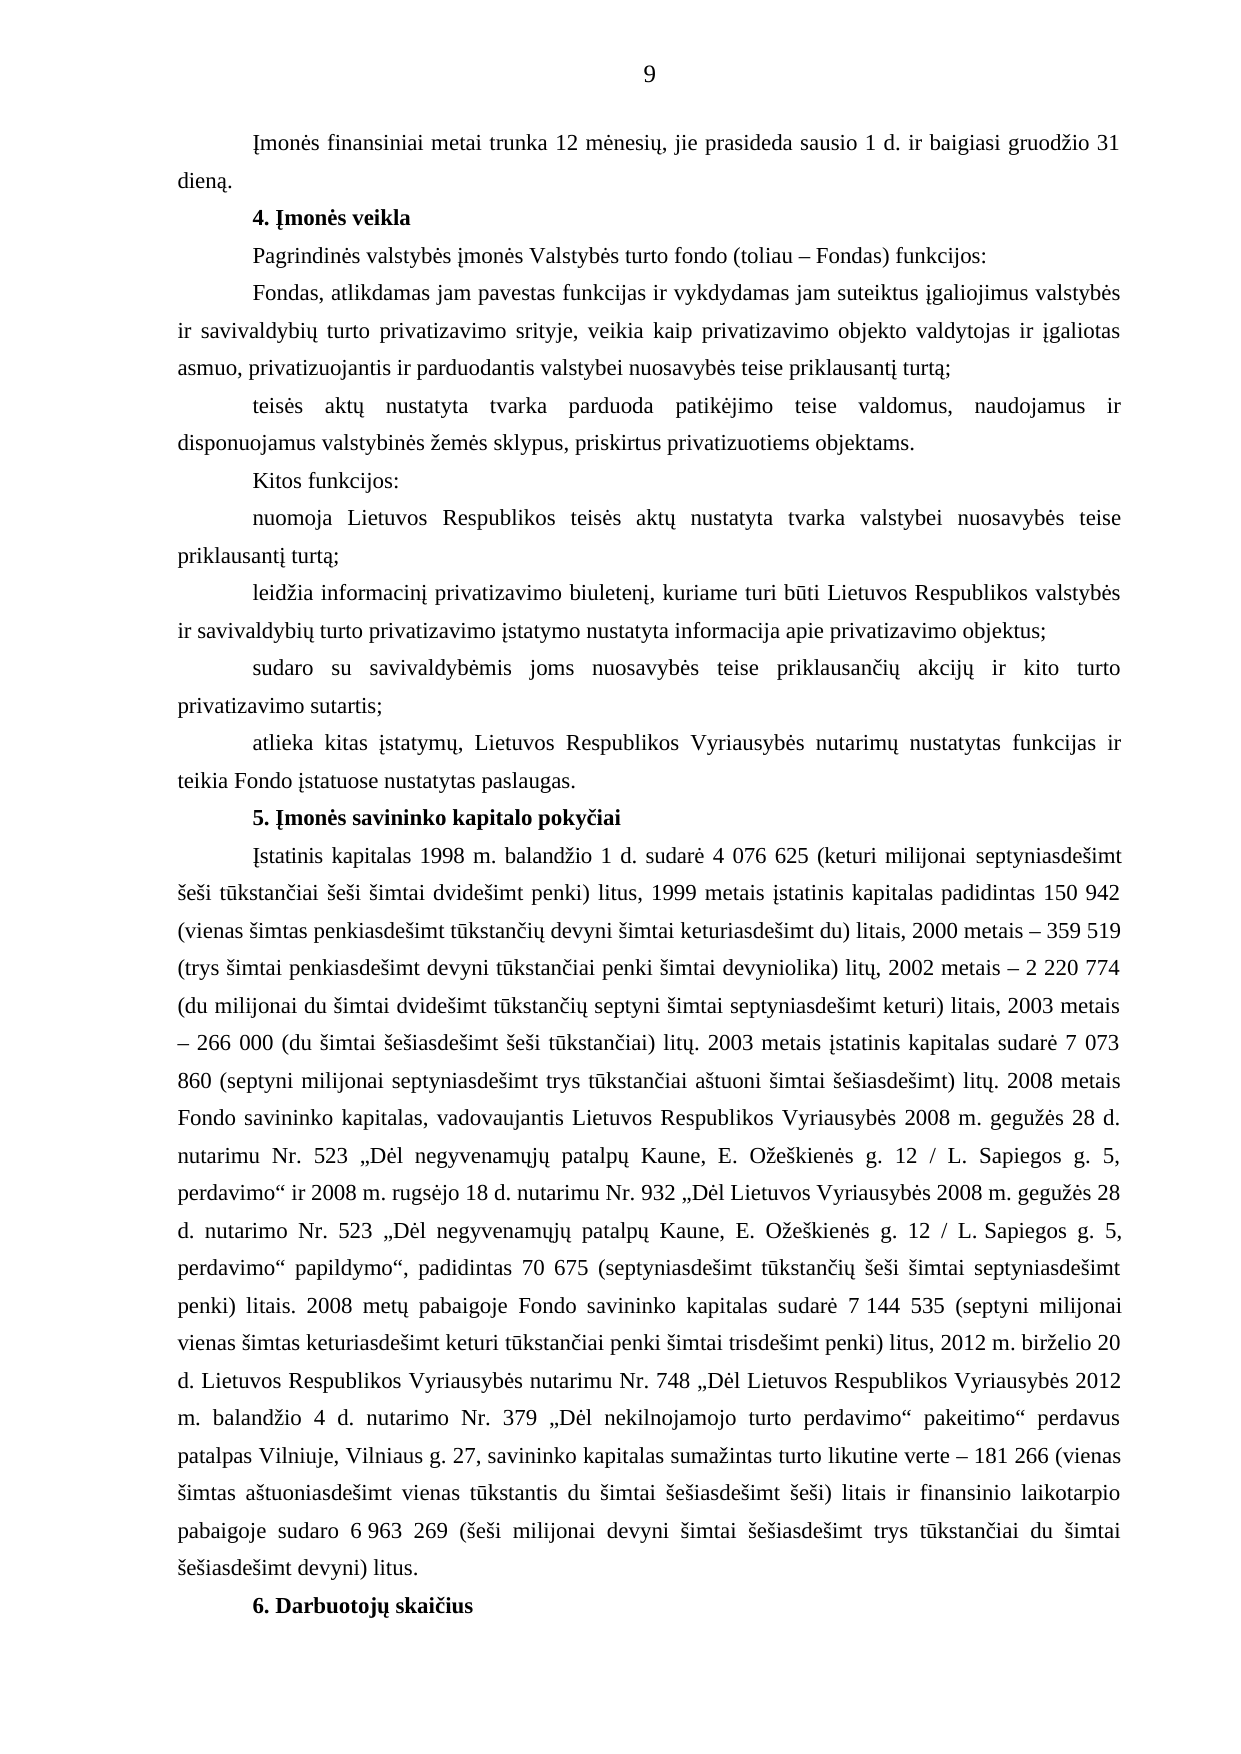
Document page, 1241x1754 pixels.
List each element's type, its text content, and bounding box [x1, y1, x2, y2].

text nuomoja Lietuvos Respublikos teisės aktų nustatyta tvarka valstybei nuosavybės teise priklausantį turtą; [177, 493, 1122, 568]
text teisės aktų nustatyta tvarka parduoda patikėjimo teise valdomus, naudojamus ir disponuojamus valstybinės žemės sklypus, priskirtus privatizuotiems objektams. [177, 381, 1122, 456]
text Fondas, atlikdamas jam pavestas funkcijas ir vykdydamas jam suteiktus įgaliojimus valstybės ir savivaldybių turto privatizavimo srityje, veikia kaip privatizavimo objekto valdytojas ir įgaliotas asmuo, privatizuojantis ir parduodantis valstybei nuosavybės teise priklausantį turtą; [177, 268, 1122, 381]
text Kitos funkcijos: [177, 456, 1122, 493]
text Įstatinis kapitalas 1998 m. balandžio 1 d. sudarė 4 076 625 (keturi milijonai septyniasdešimt šeši tūkstančiai šeši šimtai dvidešimt penki) litus, 1999 metais įstatinis kapitalas padidintas 150 942 (vienas šimtas penkiasdešimt tūkstančių devyni šimtai keturiasdešimt du) litais, 2000 metais – 359 519 (trys šimtai penkiasdešimt devyni tūkstančiai penki šimtai devyniolika) litų, 2002 metais – 2 220 774 (du milijonai du šimtai dvidešimt tūkstančių septyni šimtai septyniasdešimt keturi) litais, 2003 metais – 266 000 (du šimtai šešiasdešimt šeši tūkstančiai) litų. 2003 metais įstatinis kapitalas sudarė 7 073 860 (septyni milijonai septyniasdešimt trys tūkstančiai aštuoni šimtai šešiasdešimt) litų. 2008 metais Fondo savininko kapitalas, vadovaujantis Lietuvos Respublikos Vyriausybės 2008 m. gegužės 28 d. nutarimu Nr. 523 „Dėl negyvenamųjų patalpų Kaune, E. Ožeškienės g. 12 / L. Sapiegos g. 5, perdavimo“ ir 2008 m. rugsėjo 18 d. nutarimu Nr. 932 „Dėl Lietuvos Vyriausybės 2008 m. gegužės 28 d. nutarimo Nr. 523 „Dėl negyvenamųjų patalpų Kaune, E. Ožeškienės g. 12 / L. Sapiegos g. 5, perdavimo“ papildymo“, padidintas 70 675 (septyniasdešimt tūkstančių šeši šimtai septyniasdešimt penki) litais. 2008 metų pabaigoje Fondo savininko kapitalas sudarė 7 144 535 (septyni milijonai vienas šimtas keturiasdešimt keturi tūkstančiai penki šimtai trisdešimt penki) litus, 2012 m. birželio 20 d. Lietuvos Respublikos Vyriausybės nutarimu Nr. 748 „Dėl Lietuvos Respublikos Vyriausybės 2012 m. balandžio 4 d. nutarimo Nr. 379 „Dėl nekilnojamojo turto perdavimo“ pakeitimo“ perdavus patalpas Vilniuje, Vilniaus g. 27, savininko kapitalas sumažintas turto likutine verte – 181 266 (vienas šimtas aštuoniasdešimt vienas tūkstantis du šimtai šešiasdešimt šeši) litais ir finansinio laikotarpio pabaigoje sudaro 6 963 269 (šeši milijonai devyni šimtai šešiasdešimt trys tūkstančiai du šimtai šešiasdešimt devyni) litus. [177, 831, 1122, 1581]
text Įmonės finansiniai metai trunka 12 mėnesių, jie prasideda sausio 1 d. ir baigiasi gruodžio 31 dieną. [177, 118, 1122, 193]
text sudaro su savivaldybėmis joms nuosavybės teise priklausančių akcijų ir kito turto privatizavimo sutartis; [177, 643, 1122, 718]
text leidžia informacinį privatizavimo biuletenį, kuriame turi būti Lietuvos Respublikos valstybės ir savivaldybių turto privatizavimo įstatymo nustatyta informacija apie privatizavimo objektus; [177, 568, 1122, 643]
text 5. Įmonės savininko kapitalo pokyčiai [177, 793, 1122, 831]
text 4. Įmonės veikla [177, 193, 1122, 231]
text atlieka kitas įstatymų, Lietuvos Respublikos Vyriausybės nutarimų nustatytas funkcijas ir teikia Fondo įstatuose nustatytas paslaugas. [177, 718, 1122, 793]
text Pagrindinės valstybės įmonės Valstybės turto fondo (toliau – Fondas) funkcijos: [177, 231, 1122, 268]
text 6. Darbuotojų skaičius [177, 1581, 1122, 1618]
